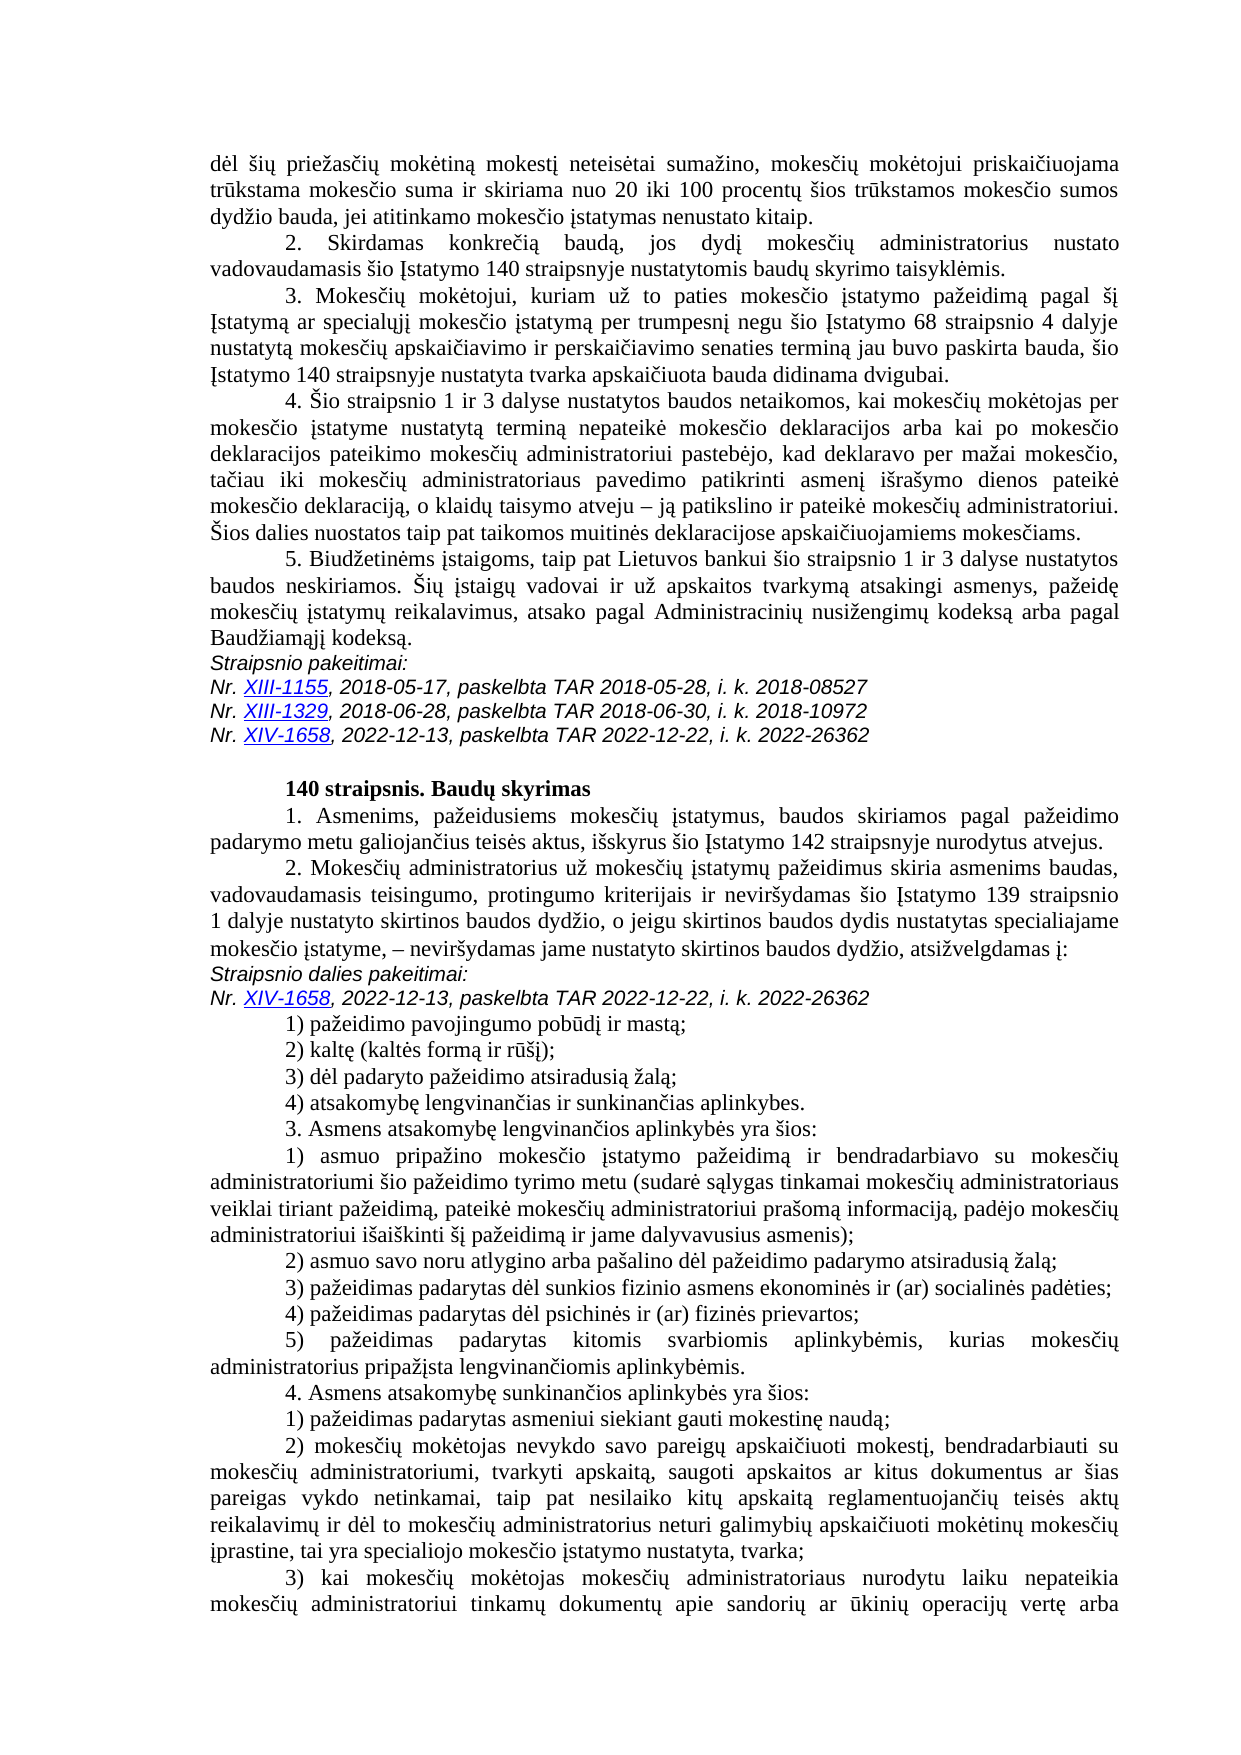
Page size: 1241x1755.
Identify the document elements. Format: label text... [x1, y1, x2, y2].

text 3. Asmens atsakomybę lengvinančios aplinkybės yra šios: [210, 1116, 1120, 1142]
text 1) pažeidimo pavojingumo pobūdį ir mastą; [210, 1010, 1120, 1036]
text 3) dėl padaryto pažeidimo atsiradusią žalą; [210, 1063, 1120, 1089]
text 4) atsakomybę lengvinančias ir sunkinančias aplinkybes. [210, 1089, 1120, 1116]
text 4. Asmens atsakomybę sunkinančios aplinkybės yra šios: [210, 1379, 1120, 1405]
text 1) asmuo pripažino mokesčio įstatymo pažeidimą ir bendradarbiavo su mokesčių administratoriumi šio pažeidimo tyrimo metu (sudarė sąlygas tinkamai mokesčių administratoriaus veiklai tiriant pažeidimą, pateikė mokesčių administratoriui prašomą informaciją, padėjo mokesčių administratoriui išaiškinti šį pažeidimą ir jame dalyvavusius asmenis); [210, 1142, 1120, 1247]
text 4) pažeidimas padarytas dėl psichinės ir (ar) fizinės prievartos; [210, 1300, 1120, 1326]
text Nr. XIV-1658, 2022-12-13, paskelbta TAR 2022-12-22, i. k. 2022-26362 [210, 723, 1120, 747]
text 2) asmuo savo noru atlygino arba pašalino dėl pažeidimo padarymo atsiradusią žalą; [210, 1247, 1120, 1274]
text 4. Šio straipsnio 1 ir 3 dalyse nustatytos baudos netaikomos, kai mokesčių mokėtojas per mokesčio įstatyme nustatytą terminą nepateikė mokesčio deklaracijos arba kai po mokesčio deklaracijos pateikimo mokesčių administratoriui pastebėjo, kad deklaravo per mažai mokesčio, tačiau iki mokesčių administratoriaus pavedimo patikrinti asmenį išrašymo dienos pateikė mokesčio deklaraciją, o klaidų taisymo atveju – ją patikslino ir pateikė mokesčių administratoriui. Šios dalies nuostatos taip pat taikomos muitinės deklaracijose apskaičiuojamiems mokesčiams. [210, 387, 1120, 545]
text 2. Skirdamas konkrečią baudą, jos dydį mokesčių administratorius nustato vadovaudamasis šio Įstatymo 140 straipsnyje nustatytomis baudų skyrimo taisyklėmis. [210, 229, 1120, 282]
text 5) pažeidimas padarytas kitomis svarbiomis aplinkybėmis, kurias mokesčių administratorius pripažįsta lengvinančiomis aplinkybėmis. [210, 1326, 1120, 1379]
text 2) mokesčių mokėtojas nevykdo savo pareigų apskaičiuoti mokestį, bendradarbiauti su mokesčių administratoriumi, tvarkyti apskaitą, saugoti apskaitos ar kitus dokumentus ar šias pareigas vykdo netinkamai, taip pat nesilaiko kitų apskaitą reglamentuojančių teisės aktų reikalavimų ir dėl to mokesčių administratorius neturi galimybių apskaičiuoti mokėtinų mokesčių įprastine, tai yra specialiojo mokesčio įstatymo nustatyta, tvarka; [210, 1432, 1120, 1563]
text 3. Mokesčių mokėtojui, kuriam už to paties mokesčio įstatymo pažeidimą pagal šį Įstatymą ar specialųjį mokesčio įstatymą per trumpesnį negu šio Įstatymo 68 straipsnio 4 dalyje nustatytą mokesčių apskaičiavimo ir perskaičiavimo senaties terminą jau buvo paskirta bauda, šio Įstatymo 140 straipsnyje nustatyta tvarka apskaičiuota bauda didinama dvigubai. [210, 282, 1120, 387]
text Straipsnio dalies pakeitimai: [210, 962, 1120, 986]
text Nr. XIII-1155, 2018-05-17, paskelbta TAR 2018-05-28, i. k. 2018-08527 [210, 675, 1120, 699]
text 2. Mokesčių administratorius už mokesčių įstatymų pažeidimus skiria asmenims baudas, vadovaudamasis teisingumo, protingumo kriterijais ir neviršydamas šio Įstatymo 139 straipsnio 1 dalyje nustatyto skirtinos baudos dydžio, o jeigu skirtinos baudos dydis nustatytas specialiajame mokesčio įstatyme, – neviršydamas jame nustatyto skirtinos baudos dydžio, atsižvelgdamas į: [210, 854, 1120, 962]
text 1) pažeidimas padarytas asmeniui siekiant gauti mokestinę naudą; [210, 1405, 1120, 1432]
text 1. Asmenims, pažeidusiems mokesčių įstatymus, baudos skiriamos pagal pažeidimo padarymo metu galiojančius teisės aktus, išskyrus šio Įstatymo 142 straipsnyje nurodytus atvejus. [210, 802, 1120, 854]
text Nr. XIV-1658, 2022-12-13, paskelbta TAR 2022-12-22, i. k. 2022-26362 [210, 986, 1120, 1010]
text 2) kaltę (kaltės formą ir rūšį); [210, 1036, 1120, 1063]
text Straipsnio pakeitimai: [210, 651, 1120, 675]
text 5. Biudžetinėms įstaigoms, taip pat Lietuvos bankui šio straipsnio 1 ir 3 dalyse nustatytos baudos neskiriamos. Šių įstaigų vadovai ir už apskaitos tvarkymą atsakingi asmenys, pažeidę mokesčių įstatymų reikalavimus, atsako pagal Administracinių nusižengimų kodeksą arba pagal Baudžiamąjį kodeksą. [210, 545, 1120, 651]
text 3) kai mokesčių mokėtojas mokesčių administratoriaus nurodytu laiku nepateikia mokesčių administratoriui tinkamų dokumentų apie sandorių ar ūkinių operacijų vertę arba [210, 1563, 1120, 1616]
text dėl šių priežasčių mokėtiną mokestį neteisėtai sumažino, mokesčių mokėtojui priskaičiuojama trūkstama mokesčio suma ir skiriama nuo 20 iki 100 procentų šios trūkstamos mokesčio sumos dydžio bauda, jei atitinkamo mokesčio įstatymas nenustato kitaip. [210, 150, 1120, 229]
text 3) pažeidimas padarytas dėl sunkios fizinio asmens ekonominės ir (ar) socialinės padėties; [210, 1274, 1120, 1300]
text Nr. XIII-1329, 2018-06-28, paskelbta TAR 2018-06-30, i. k. 2018-10972 [210, 699, 1120, 723]
text 140 straipsnis. Baudų skyrimas [210, 775, 1120, 802]
